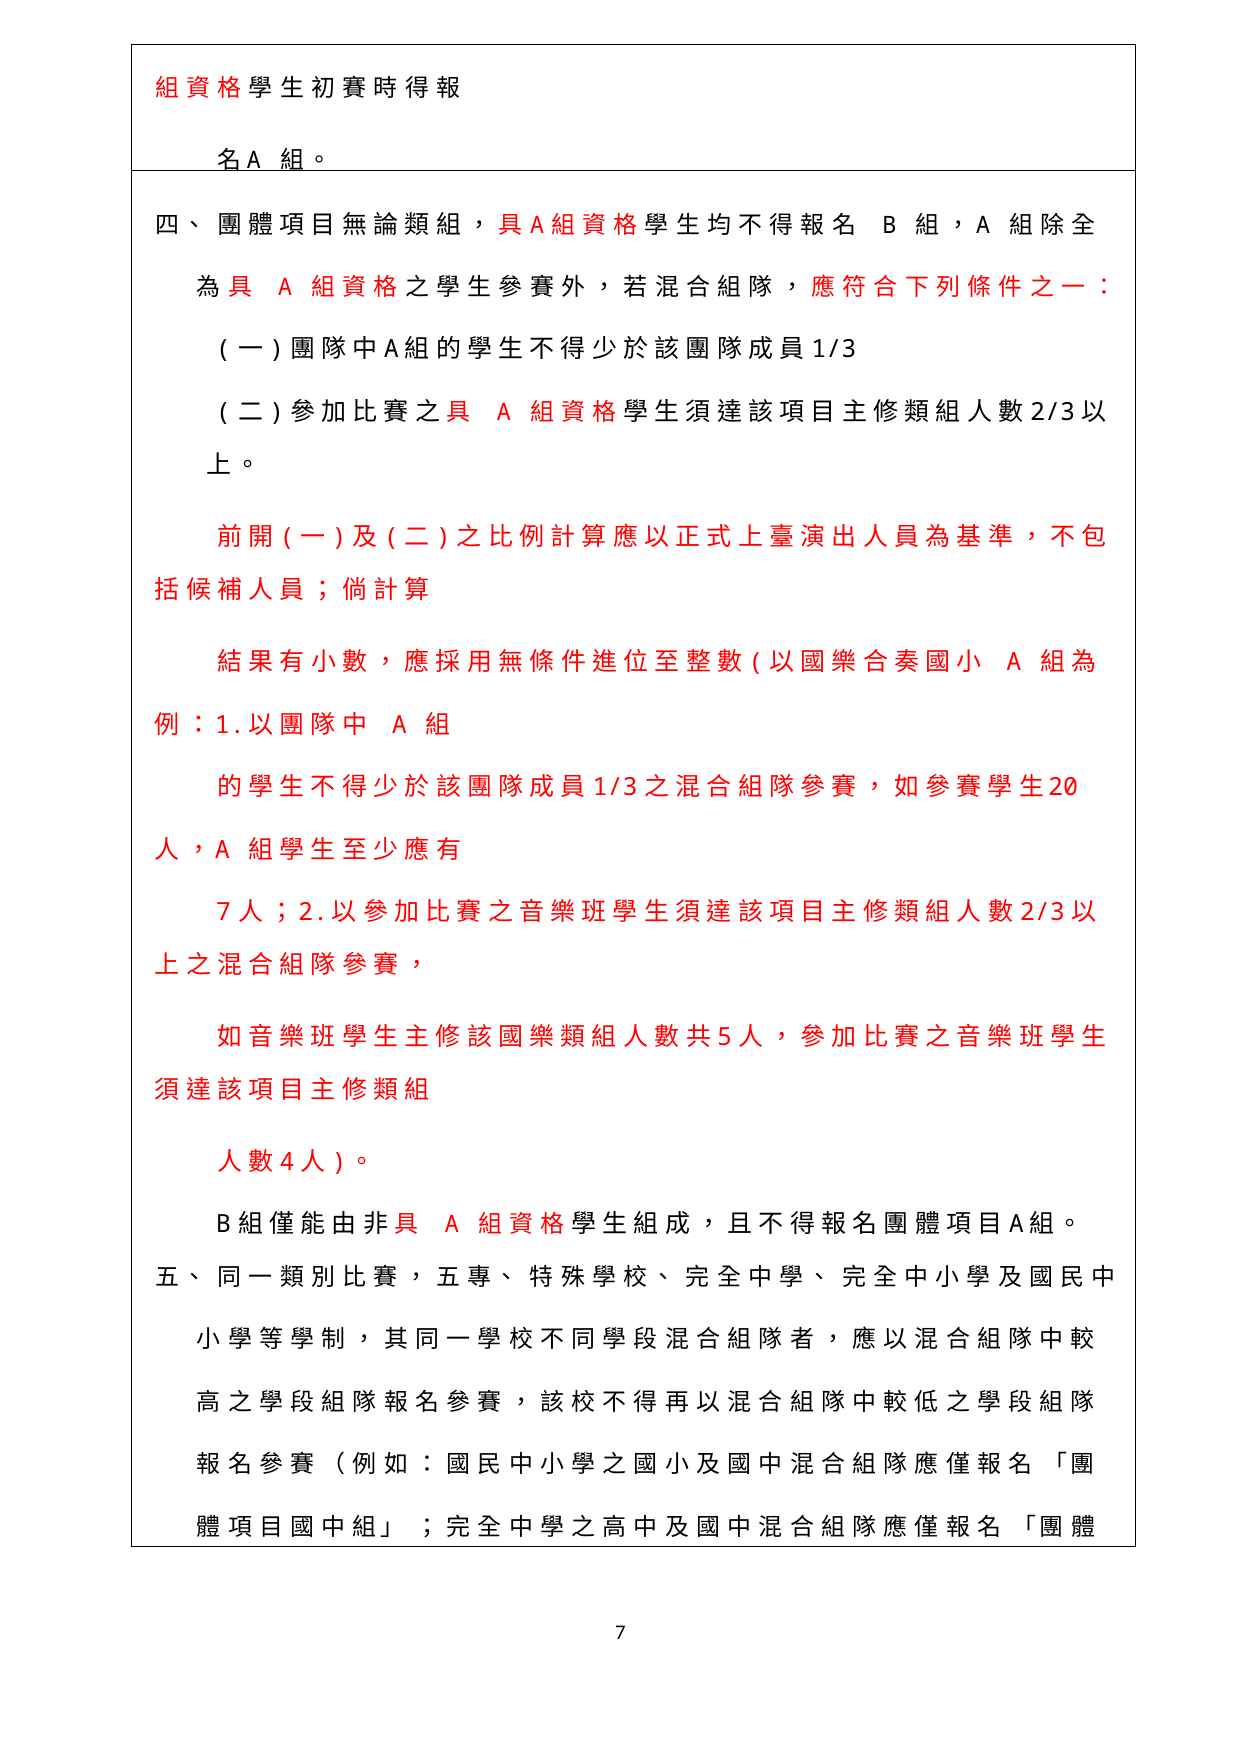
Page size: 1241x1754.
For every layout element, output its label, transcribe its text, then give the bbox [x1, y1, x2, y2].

table_cell 四、團體項目無論類組，具A組資格學生均不得報名 B 組，A 組除全為具 A 組資格之學生參賽外，若混合組隊，應符合下列條件之一： (一)團隊中A組的學生不得少於該團隊成員1/3 (二)參加比賽之具 A 組資格學生須達該項目主修類組人數2/3以上。 前開(一)及(二)之比例計算應以正式上臺演出人員為基準，不包括候補人員；倘計算 結果有小數，應採用無條件進位至整數(以國樂合奏國小 A 組為例：1.以團隊中 A 組 的學生不得少於該團隊成員1/3之混合組隊參賽，如參賽學生20人，A 組學生至少應有 7人；2.以參加比賽之音樂班學生須達該項目主修類組人數2/3以上之混合組隊參賽， 如音樂班學生主修該國樂類組人數共5人，參加比賽之音樂班學生須達該項目主修類組 人數4人)。 B組僅能由非具 A 組資格學生組成，且不得報名團體項目A組。 五、同一類別比賽，五專、特殊學校、完全中學、完全中小學及國民中小學等學制，其同一學校不同學段混合組隊者，應以混合組隊中較高之學段組隊報名參賽，該校不得再以混合組隊中較低之學段組隊報名參賽（例如：國民中小學之國小及國中混合組隊應僅報名「團體項目國中組」；完全中學之高中及國中混合組隊應僅報名「團體 [132, 171, 1135, 1546]
table_cell 組資格學生初賽時得報 名A 組。 [132, 45, 1135, 169]
